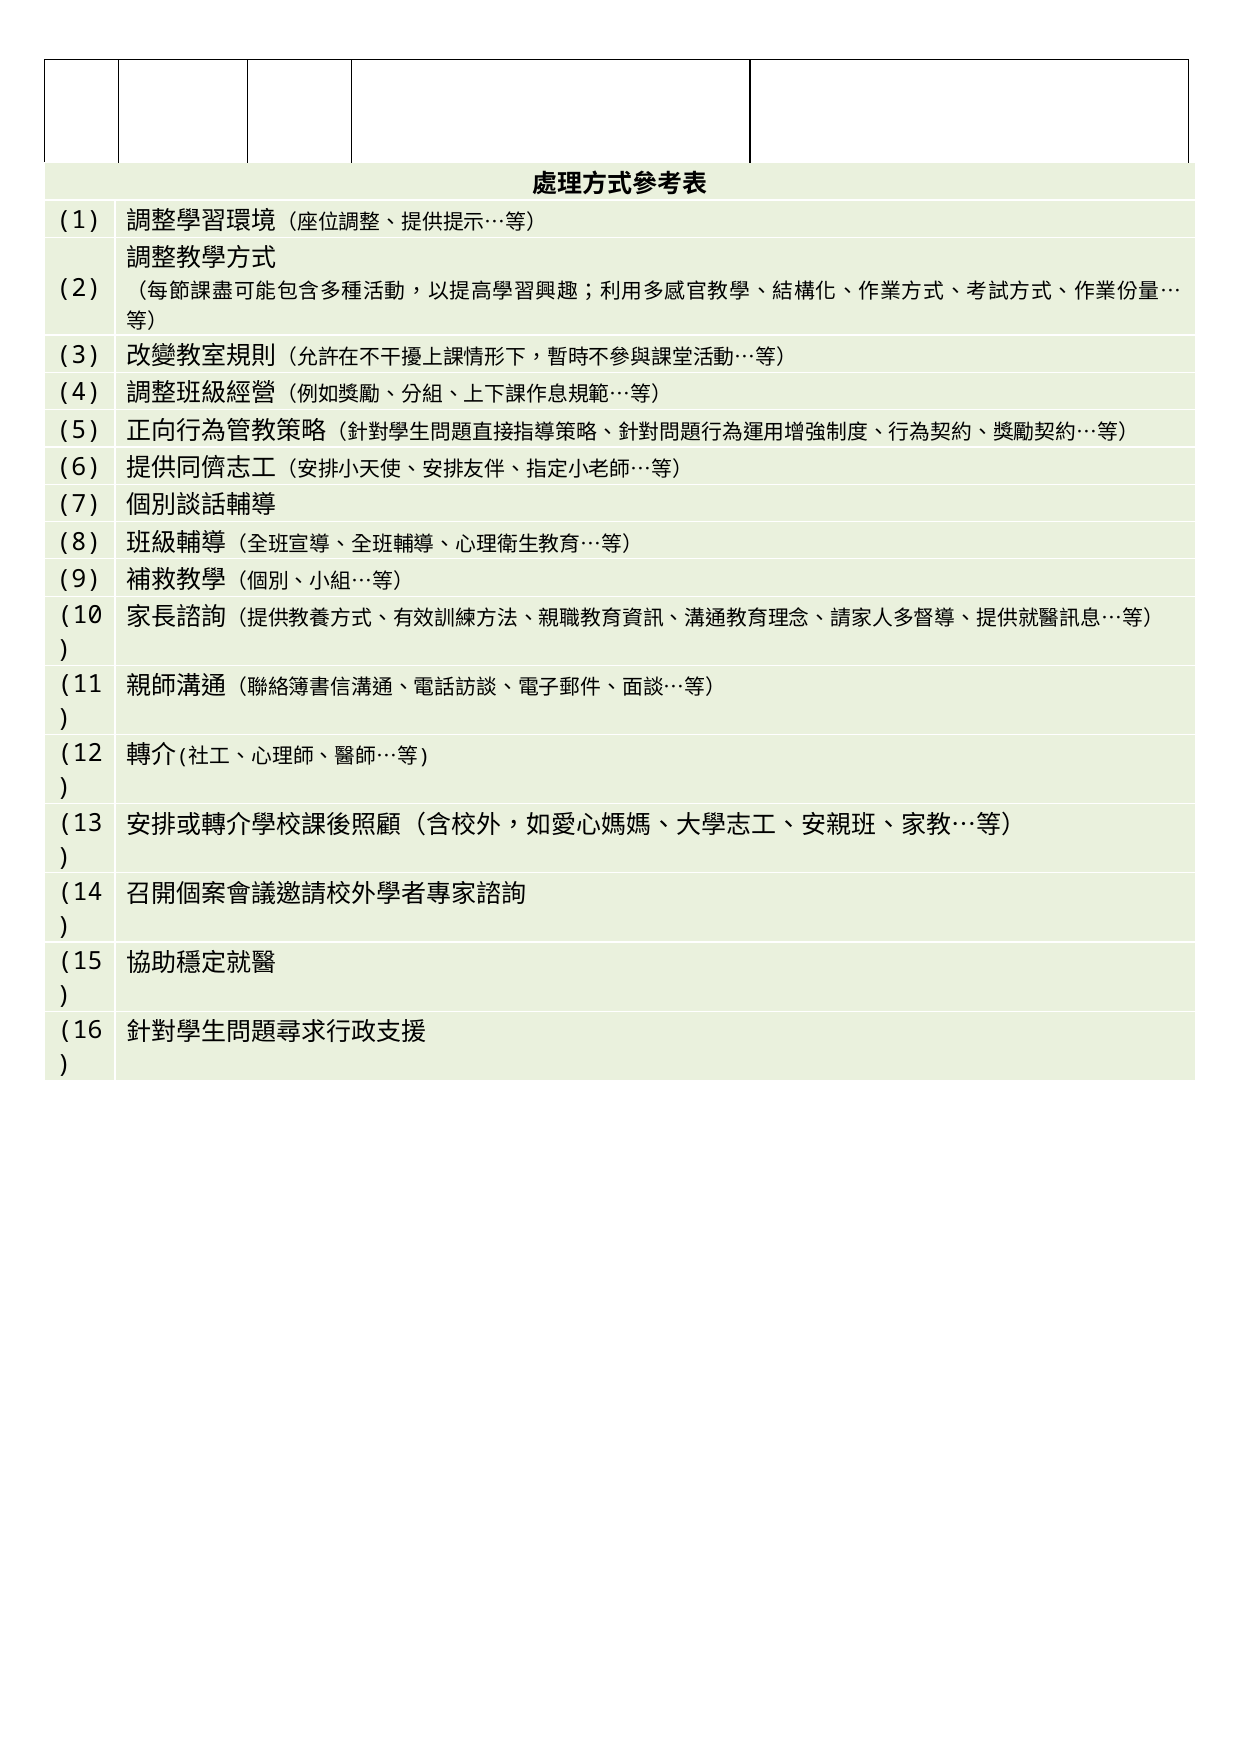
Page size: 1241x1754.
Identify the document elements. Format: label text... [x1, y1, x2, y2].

table_cell [45, 666, 114, 734]
table_cell [45, 336, 114, 372]
table_cell [45, 735, 114, 803]
table_cell [45, 804, 114, 872]
table_cell 調整班級經營（例如獎勵、分組、上下課作息規範…等） [116, 373, 1195, 409]
table_cell [45, 238, 114, 334]
table_cell 家長諮詢（提供教養方式、有效訓練方法、親職教育資訊、溝通教育理念、請家人多督導、提供就醫訊息…等） [116, 597, 1195, 665]
table_cell [1189, 59, 1195, 162]
table_cell 補救教學（個別、小組…等） [116, 559, 1195, 596]
table_cell [45, 597, 114, 665]
table_cell [45, 201, 114, 237]
table_cell 班級輔導（全班宣導、全班輔導、心理衛生教育…等） [116, 522, 1195, 558]
table_cell [45, 1012, 114, 1080]
table_cell 針對學生問題尋求行政支援 [116, 1012, 1195, 1080]
table_cell [45, 873, 114, 941]
table_cell 親師溝通（聯絡簿書信溝通、電話訪談、電子郵件、面談…等） [116, 666, 1195, 734]
table_cell [45, 522, 114, 558]
table_cell [45, 485, 114, 521]
table_cell 調整教學方式 （每節課盡可能包含多種活動，以提高學習興趣；利用多感官教學、結構化、作業方式、考試方式、作業份量…等） [116, 238, 1195, 334]
table_cell [751, 60, 1188, 162]
table_cell 召開個案會議邀請校外學者專家諮詢 [116, 873, 1195, 941]
table_cell 協助穩定就醫 [116, 943, 1195, 1011]
table_cell [45, 410, 114, 446]
table_cell 安排或轉介學校課後照顧（含校外，如愛心媽媽、大學志工、安親班、家教…等） [116, 804, 1195, 872]
table_cell [45, 559, 114, 596]
table_cell 處理方式參考表 [45, 163, 1195, 199]
table_cell 調整學習環境（座位調整、提供提示…等） [116, 201, 1195, 237]
table_cell 提供同儕志工（安排小天使、安排友伴、指定小老師…等） [116, 448, 1195, 484]
table_cell 改變教室規則（允許在不干擾上課情形下，暫時不參與課堂活動…等） [116, 336, 1195, 372]
table_cell 正向行為管教策略（針對學生問題直接指導策略、針對問題行為運用增強制度、行為契約、獎勵契約…等） [116, 410, 1195, 446]
table_cell 轉介(社工、心理師、醫師…等) [116, 735, 1195, 803]
table_cell [45, 943, 114, 1011]
table_cell [45, 60, 118, 162]
table_cell [45, 373, 114, 409]
table_cell [45, 448, 114, 484]
table_cell [352, 60, 749, 162]
table_cell [248, 60, 351, 162]
table_cell [119, 60, 247, 162]
table_cell 個別談話輔導 [116, 485, 1195, 521]
